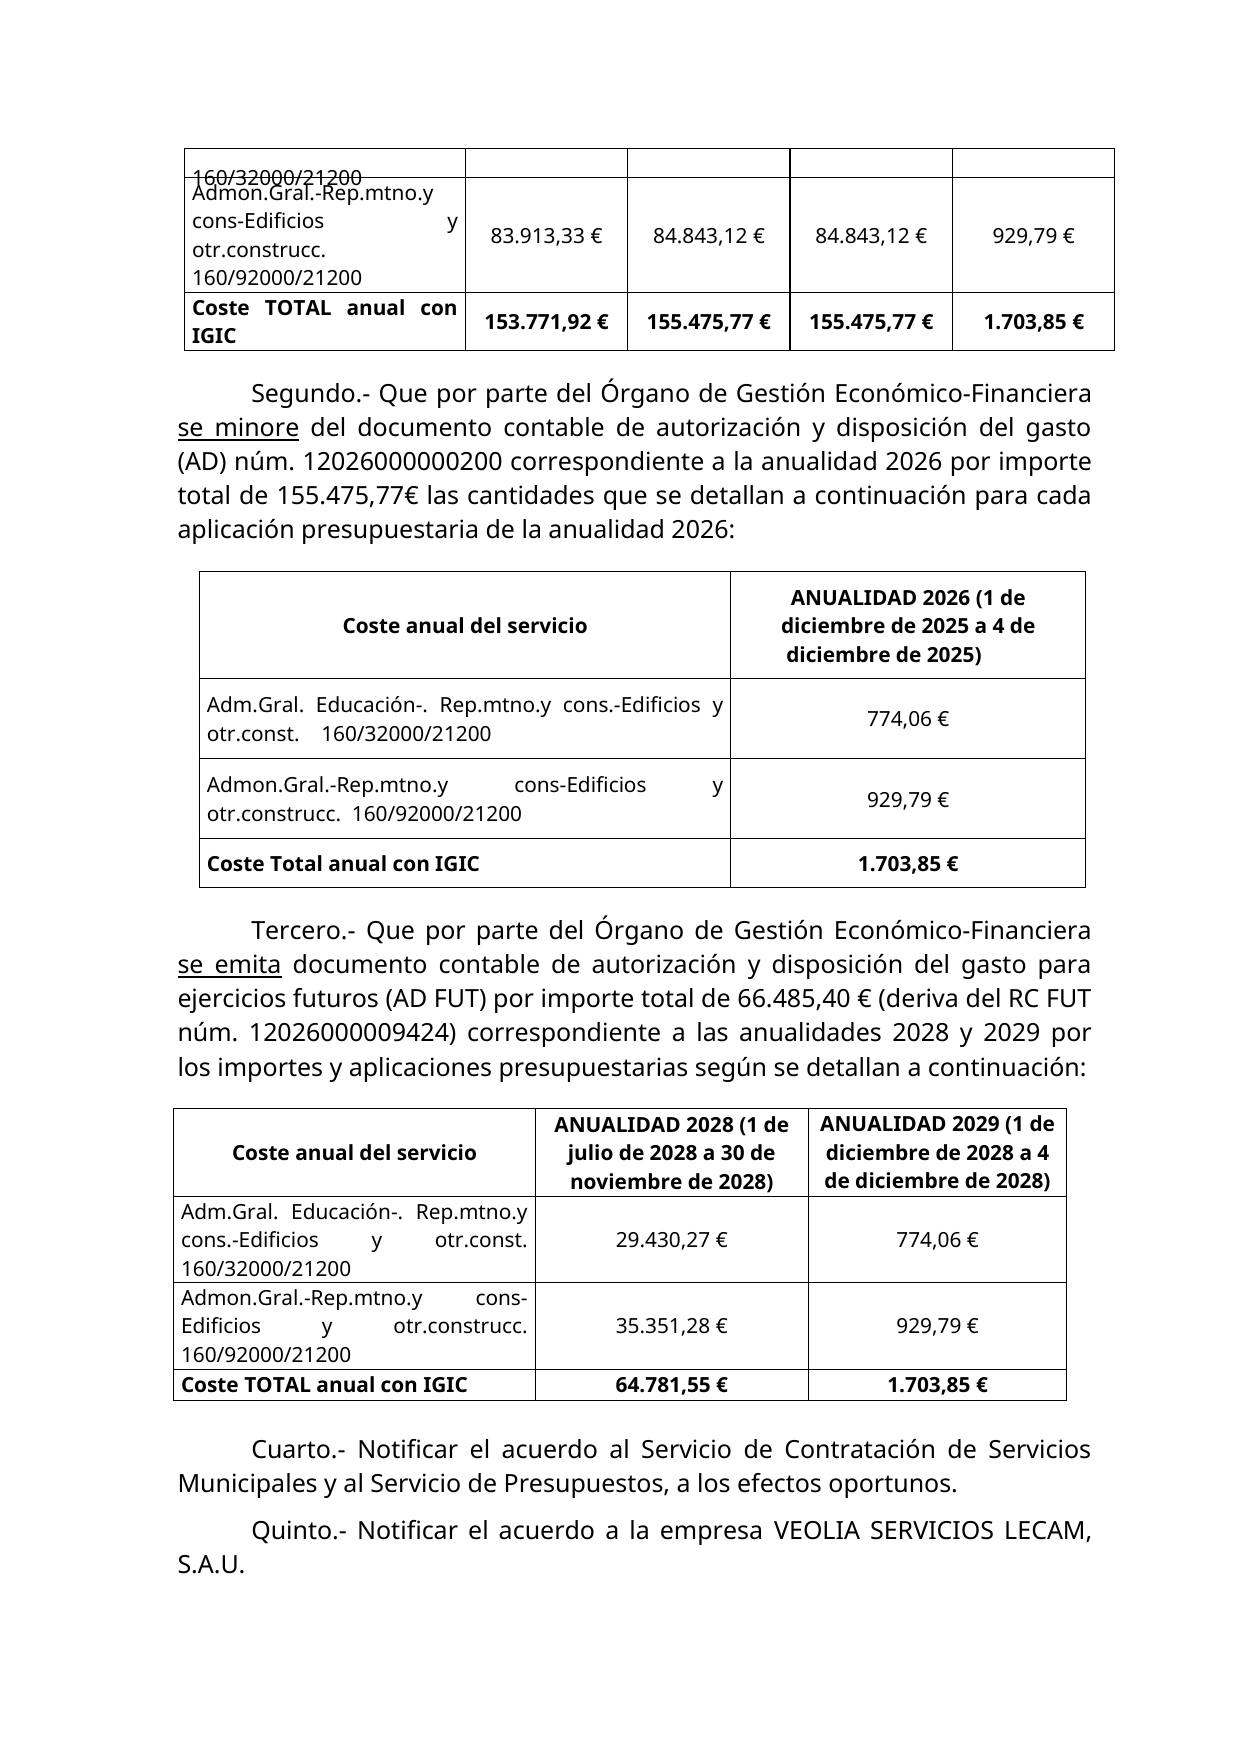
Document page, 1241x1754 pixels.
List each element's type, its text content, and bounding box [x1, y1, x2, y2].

text Segundo.- Que por parte del Órgano de Gestión Económico-Financiera se minore del documento contable de autorización y disposición del gasto (AD) núm. 12026000000200 correspondiente a la anualidad 2026 por importe total de 155.475,77€ las cantidades que se detallan a continuación para cada aplicación presupuestaria de la anualidad 2026: [177, 376, 1093, 546]
table_cell Adm.Gral. Educación-. Rep.mtno.y cons.-Edificios y otr.const. 160/32000/21200 [185, 149, 465, 177]
table_cell 155.475,77 € [791, 293, 952, 350]
table_cell 774,06 € [731, 679, 1085, 757]
table_cell [1086, 709, 1156, 757]
table_header ANUALIDAD 2026 (1 de diciembre de 2025 a 4 de diciembre de 2025) [731, 572, 1085, 677]
table_cell 929,79 € [953, 178, 1114, 292]
table_cell [1086, 838, 1156, 887]
table_cell Coste TOTAL anual con IGIC [174, 1370, 535, 1400]
table_cell 1.703,85 € [953, 293, 1114, 350]
table_cell [1115, 148, 1174, 177]
text Cuarto.- Notificar el acuerdo al Servicio de Contratación de Servicios Municipales y al Servicio de Presupuestos, a los efectos oportunos. [177, 1432, 1093, 1500]
text Tercero.- Que por parte del Órgano de Gestión Económico-Financiera se emita documento contable de autorización y disposición del gasto para ejercicios futuros (AD FUT) por importe total de 66.485,40 € (deriva del RC FUT núm. 12026000009424) correspondiente a las anualidades 2028 y 2029 por los importes y aplicaciones presupuestarias según se detallan a continuación: [177, 913, 1093, 1083]
table_cell [953, 149, 1114, 177]
table_cell [466, 149, 627, 177]
table_cell [1086, 807, 1156, 838]
table_cell 84.843,12 € [628, 178, 789, 292]
table_cell 1.703,85 € [731, 839, 1085, 887]
table_cell 774,06 € [809, 1197, 1066, 1282]
table_cell [1115, 225, 1174, 292]
table_cell [1086, 678, 1156, 709]
table_header ANUALIDAD 2028 (1 de julio de 2028 a 30 de noviembre de 2028) [536, 1109, 808, 1196]
table_cell [1115, 292, 1174, 350]
table_cell [1115, 177, 1174, 224]
table_header ANUALIDAD 2029 (1 de diciembre de 2028 a 4 de diciembre de 2028) [809, 1109, 1066, 1196]
table_cell 1.703,85 € [809, 1370, 1066, 1400]
table_cell 929,79 € [809, 1283, 1066, 1368]
table_cell [1086, 758, 1156, 807]
table_cell Admon.Gral.-Rep.mtno.y cons-Edificios y otr.construcc. 160/92000/21200 [185, 178, 465, 292]
table_cell 83.913,33 € [466, 178, 627, 292]
table_cell 153.771,92 € [466, 293, 627, 350]
table_cell Coste Total anual con IGIC [200, 839, 730, 887]
table_cell Coste TOTAL anual con IGIC [185, 293, 465, 350]
table_cell Admon.Gral.-Rep.mtno.y cons-Edificios y otr.construcc. 160/92000/21200 [174, 1283, 535, 1368]
table_header [1086, 571, 1156, 677]
table_cell [791, 149, 952, 177]
table_cell 64.781,55 € [536, 1370, 808, 1400]
table_header Coste anual del servicio [200, 572, 730, 677]
table_cell Adm.Gral. Educación-. Rep.mtno.y cons.-Edificios y otr.const. 160/32000/21200 [200, 679, 730, 757]
table_cell 929,79 € [731, 759, 1085, 838]
table_cell Admon.Gral.-Rep.mtno.y cons-Edificios y otr.construcc. 160/92000/21200 [200, 759, 730, 838]
table_cell [628, 149, 789, 177]
table_header Coste anual del servicio [174, 1109, 535, 1196]
text Quinto.- Notificar el acuerdo a la empresa VEOLIA SERVICIOS LECAM, S.A.U. [177, 1513, 1093, 1581]
table_cell 155.475,77 € [628, 293, 789, 350]
table_cell Adm.Gral. Educación-. Rep.mtno.y cons.-Edificios y otr.const. 160/32000/21200 [174, 1197, 535, 1282]
table_cell 29.430,27 € [536, 1197, 808, 1282]
table_cell 35.351,28 € [536, 1283, 808, 1368]
table_cell 84.843,12 € [791, 178, 952, 292]
